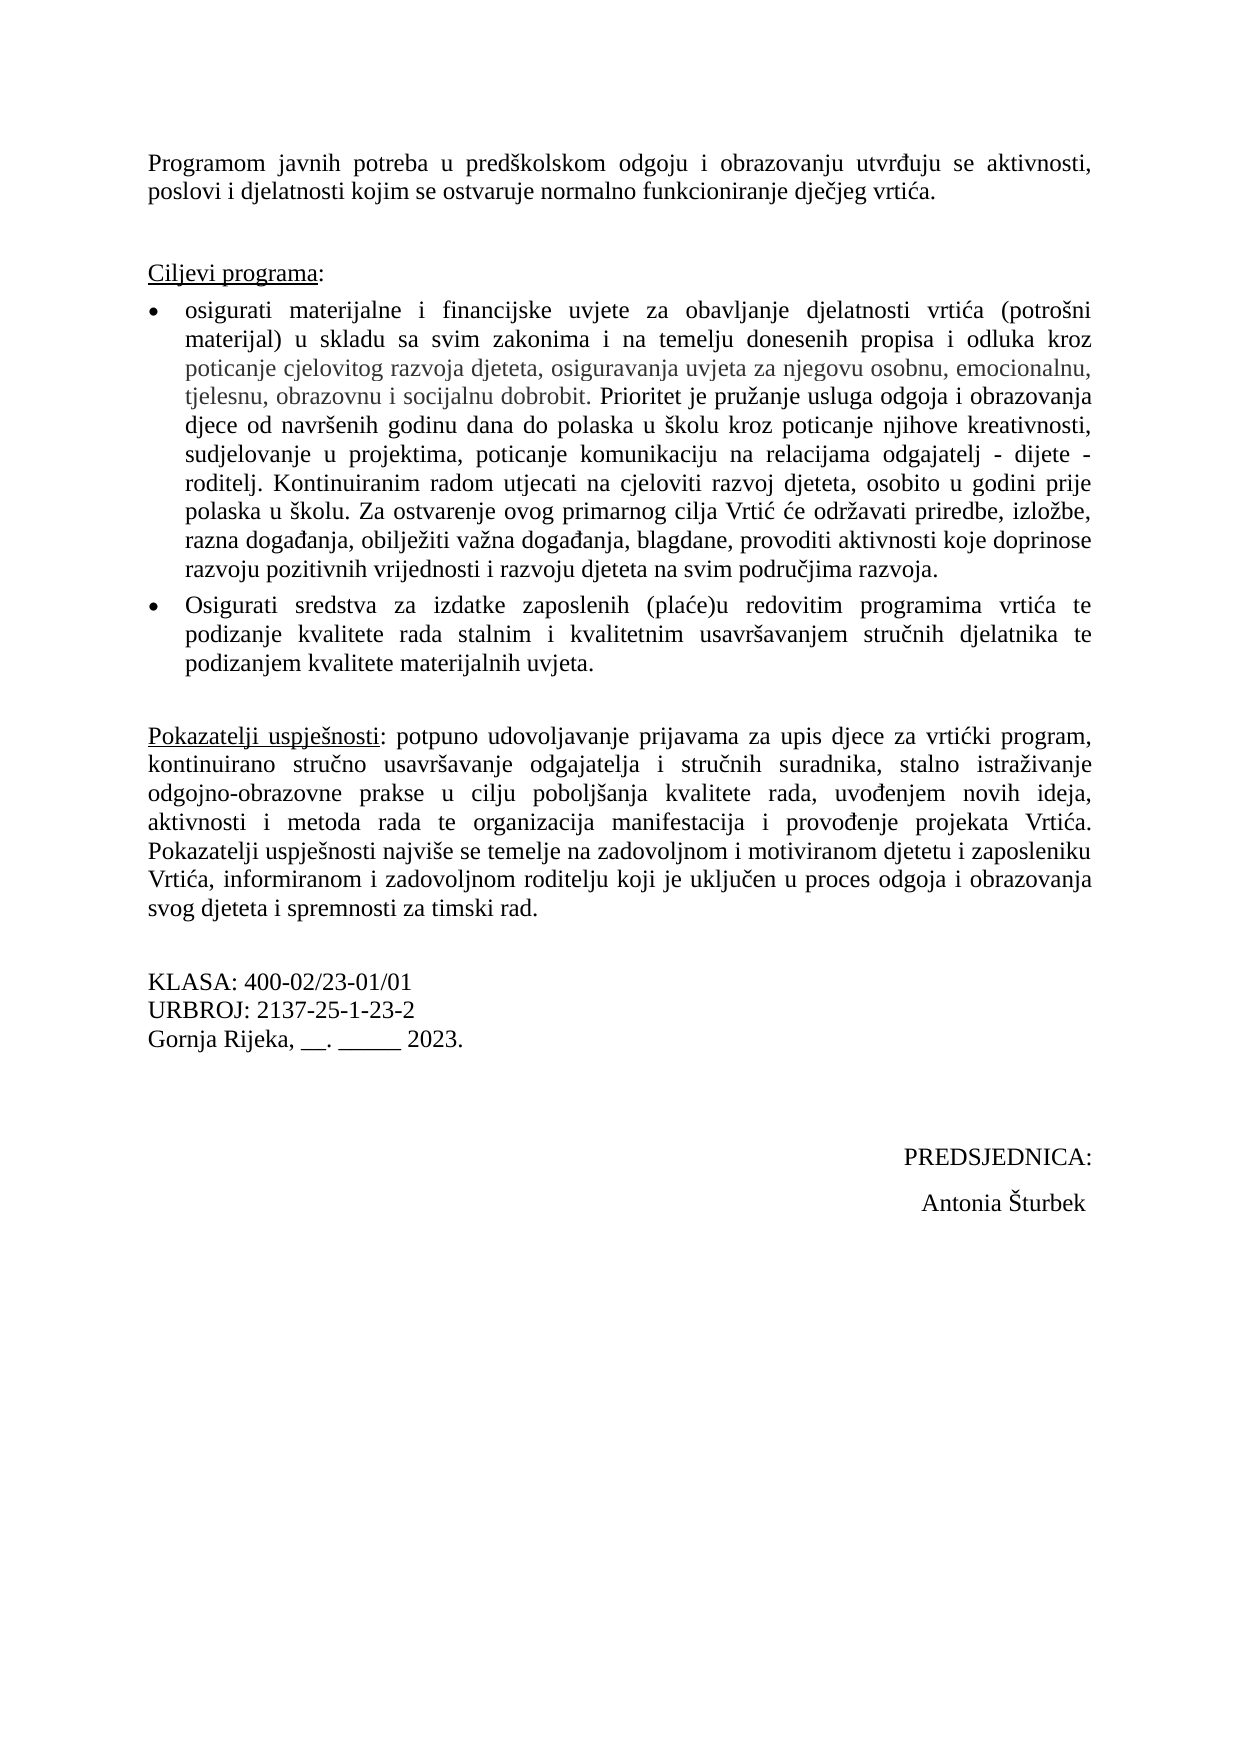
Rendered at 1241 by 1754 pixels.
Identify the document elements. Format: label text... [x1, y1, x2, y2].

list osigurati materijalne i financijske uvjete za obavljanje djelatnosti vrtića (potrošni materijal) u skladu sa svim zakonima i na temelju donesenih propisa i odluka kroz poticanje cjelovitog razvoja djeteta, osiguravanja uvjeta za njegovu osobnu, emocionalnu, tjelesnu, obrazovnu i socijalnu dobrobit. Prioritet je pružanje usluga odgoja i obrazovanja djece od navršenih godinu dana do polaska u školu kroz poticanje njihove kreativnosti, sudjelovanje u projektima, poticanje komunikaciju na relacijama odgajatelj - dijete - roditelj. Kontinuiranim radom utjecati na cjeloviti razvoj djeteta, osobito u godini prije polaska u školu. Za ostvarenje ovog primarnog cilja Vrtić će održavati priredbe, izložbe, razna događanja, obilježiti važna događanja, blagdane, provoditi aktivnosti koje doprinose razvoju pozitivnih vrijednosti i razvoju djeteta na svim područjima razvoja. [148, 295, 1093, 583]
text Gornja Rijeka, __. _____ 2023. [148, 1024, 1093, 1053]
text Antonia Šturbek [811, 1188, 1093, 1216]
text PREDSJEDNICA: [148, 1142, 1093, 1171]
text Ciljevi programa: [148, 258, 1093, 287]
text KLASA: 400-02/23-01/01 [148, 967, 1093, 995]
text URBROJ: 2137-25-1-23-2 [148, 995, 1093, 1024]
text Programom javnih potreba u predškolskom odgoju i obrazovanju utvrđuju se aktivnosti, poslovi i djelatnosti kojim se ostvaruje normalno funkcioniranje dječjeg vrtića. [148, 148, 1093, 205]
text Pokazatelji uspješnosti: potpuno udovoljavanje prijavama za upis djece za vrtićki program, kontinuirano stručno usavršavanje odgajatelja i stručnih suradnika, stalno istraživanje odgojno-obrazovne prakse u cilju poboljšanja kvalitete rada, uvođenjem novih ideja, aktivnosti i metoda rada te organizacija manifestacija i provođenje projekata Vrtića. Pokazatelji uspješnosti najviše se temelje na zadovoljnom i motiviranom djetetu i zaposleniku Vrtića, informiranom i zadovoljnom roditelju koji je uključen u proces odgoja i obrazovanja svog djeteta i spremnosti za timski rad. [148, 721, 1093, 922]
list Osigurati sredstva za izdatke zaposlenih (plaće)u redovitim programima vrtića te podizanje kvalitete rada stalnim i kvalitetnim usavršavanjem stručnih djelatnika te podizanjem kvalitete materijalnih uvjeta. [148, 591, 1093, 677]
